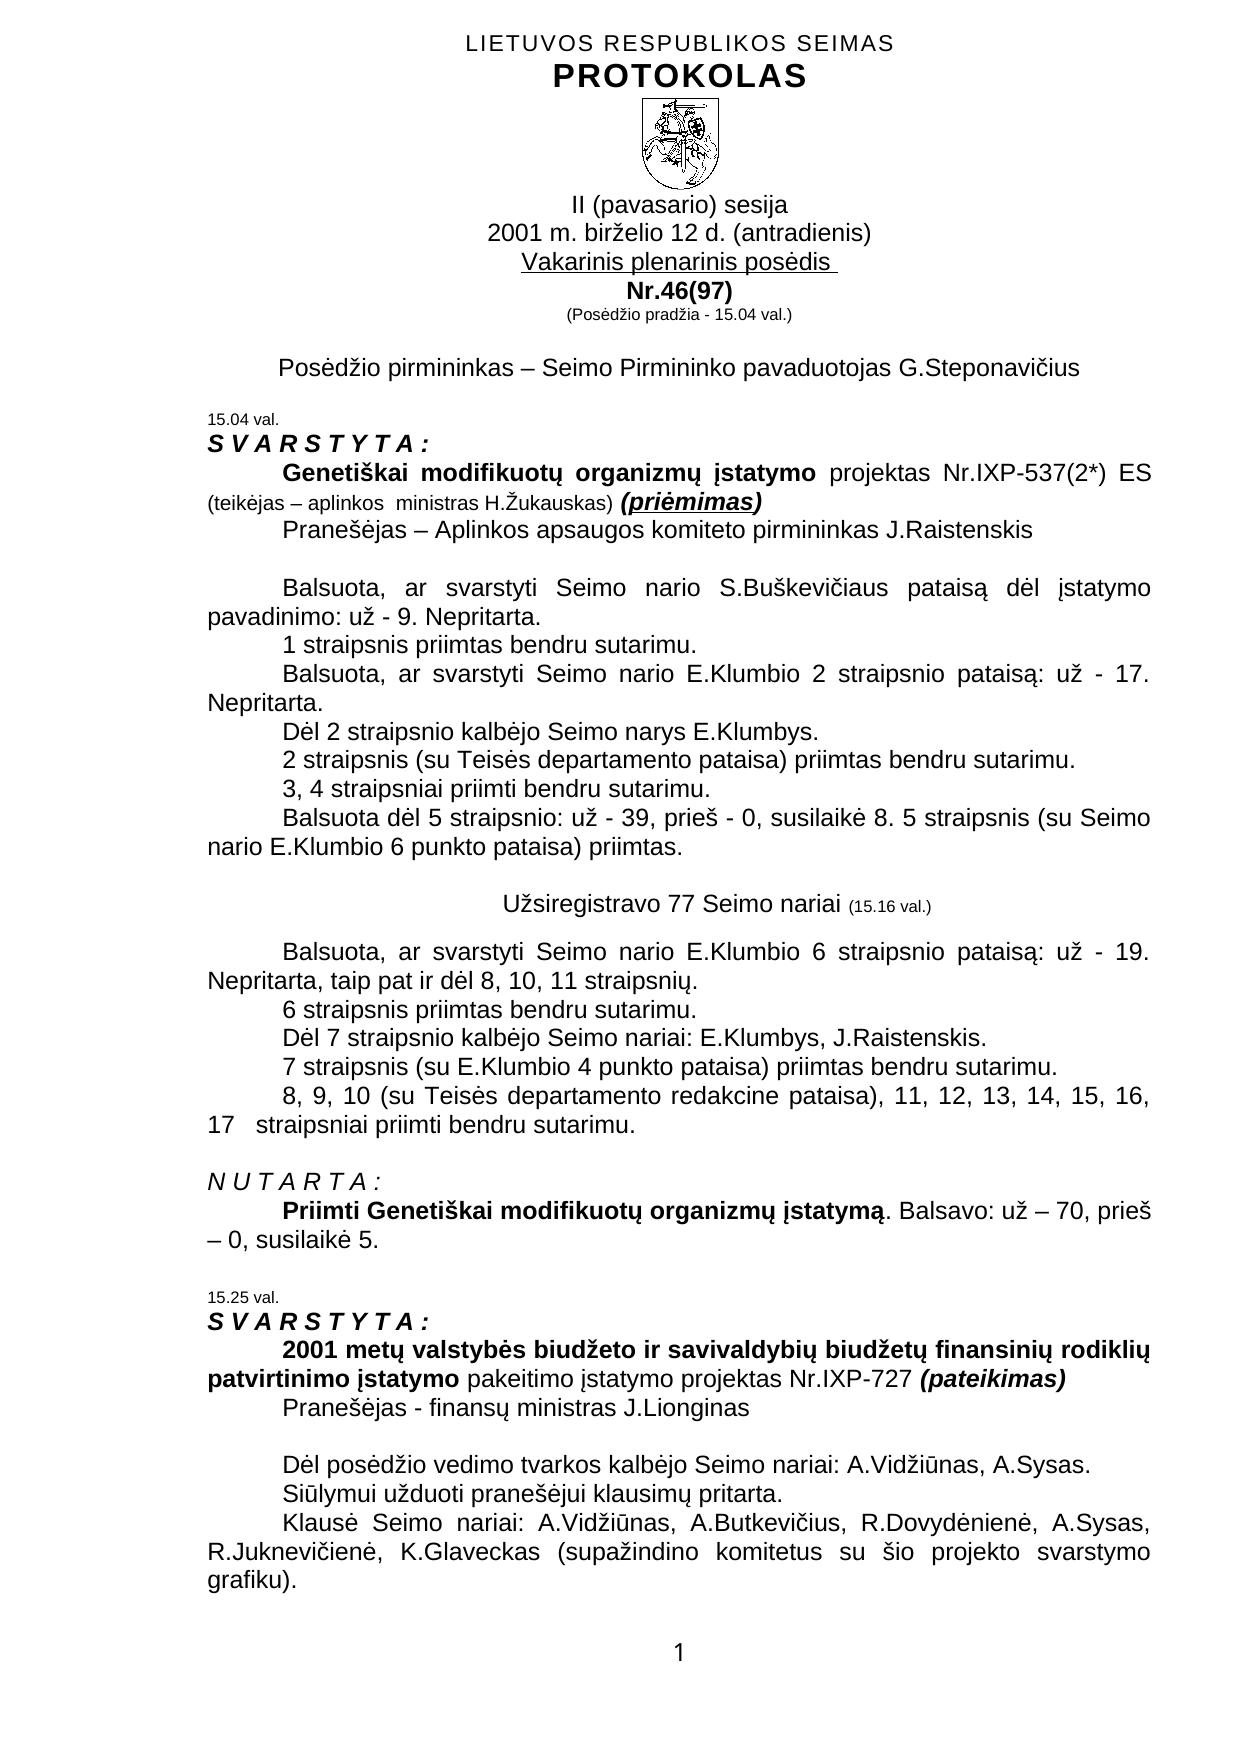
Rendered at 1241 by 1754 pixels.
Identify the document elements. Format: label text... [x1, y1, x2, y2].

text Siūlymui užduoti pranešėjui klausimų pritarta. [207, 1479, 1152, 1508]
text 1 straipsnis priimtas bendru sutarimu. [207, 630, 1152, 659]
text Dėl 2 straipsnio kalbėjo Seimo narys E.Klumbys. [207, 717, 1152, 745]
text S V A R S T Y T A : [207, 1307, 1152, 1335]
text Dėl 7 straipsnio kalbėjo Seimo nariai: E.Klumbys, J.Raistenskis. [207, 1023, 1152, 1052]
text Genetiškai modifikuotų organizmų įstatymo projektas Nr.IXP-537(2*) ES (teikėjas – aplinkos ministras H.Žukauskas) (priėmimas) [207, 458, 1152, 515]
text 8, 9, 10 (su Teisės departamento redakcine pataisa), 11, 12, 13, 14, 15, 16, 17 straipsniai priimti bendru sutarimu. [207, 1081, 1152, 1138]
text S V A R S T Y T A : [207, 429, 1152, 458]
text LIETUVOS RESPUBLIKOS SEIMAS [207, 30, 1152, 56]
text Pranešėjas – Aplinkos apsaugos komiteto pirmininkas J.Raistenskis [207, 515, 1152, 544]
text Pranešėjas - finansų ministras J.Lionginas [207, 1393, 1152, 1422]
text Dėl posėdžio vedimo tvarkos kalbėjo Seimo nariai: A.Vidžiūnas, A.Sysas. [207, 1450, 1152, 1479]
text Nr.46(97) [207, 276, 1152, 304]
text 2001 m. birželio 12 d. (antradienis) [207, 218, 1152, 247]
text 15.04 val. [207, 410, 1152, 429]
text Posėdžio pirmininkas – Seimo Pirmininko pavaduotojas G.Steponavičius [207, 352, 1152, 381]
text Vakarinis plenarinis posėdis [207, 247, 1152, 276]
subtitle Priimti Genetiškai modifikuotų organizmų įstatymą. Balsavo: už – 70, prieš – 0, susilaikė 5. [207, 1196, 1152, 1253]
text PROTOKOLAS [207, 56, 1152, 95]
text 2 straipsnis (su Teisės departamento pataisa) priimtas bendru sutarimu. [207, 745, 1152, 774]
text Balsuota, ar svarstyti Seimo nario S.Buškevičiaus pataisą dėl įstatymo pavadinimo: už - 9. Nepritarta. [207, 573, 1152, 630]
text Balsuota, ar svarstyti Seimo nario E.Klumbio 6 straipsnio pataisą: už - 19. Nepritarta, taip pat ir dėl 8, 10, 11 straipsnių. [207, 937, 1152, 994]
text N U T A R T A : [207, 1167, 1152, 1196]
text Balsuota dėl 5 straipsnio: už - 39, prieš - 0, susilaikė 8. 5 straipsnis (su Seimo nario E.Klumbio 6 punkto pataisa) priimtas. [207, 803, 1152, 860]
text 7 straipsnis (su E.Klumbio 4 punkto pataisa) priimtas bendru sutarimu. [207, 1052, 1152, 1081]
text Balsuota, ar svarstyti Seimo nario E.Klumbio 2 straipsnio pataisą: už - 17. Nepritarta. [207, 659, 1152, 717]
text 2001 metų valstybės biudžeto ir savivaldybių biudžetų finansinių rodiklių patvirtinimo įstatymo pakeitimo įstatymo projektas Nr.IXP-727 (pateikimas) [207, 1335, 1152, 1393]
text II (pavasario) sesija [207, 95, 1152, 218]
text 6 straipsnis priimtas bendru sutarimu. [207, 994, 1152, 1023]
text Užsiregistravo 77 Seimo nariai (15.16 val.) [207, 889, 1152, 918]
text 15.25 val. [207, 1287, 1152, 1307]
text Klausė Seimo nariai: A.Vidžiūnas, A.Butkevičius, R.Dovydėnienė, A.Sysas, R.Juknevičienė, K.Glaveckas (supažindino komitetus su šio projekto svarstymo grafiku). [207, 1508, 1152, 1594]
text (Posėdžio pradžia - 15.04 val.) [207, 304, 1152, 324]
text 3, 4 straipsniai priimti bendru sutarimu. [207, 774, 1152, 803]
